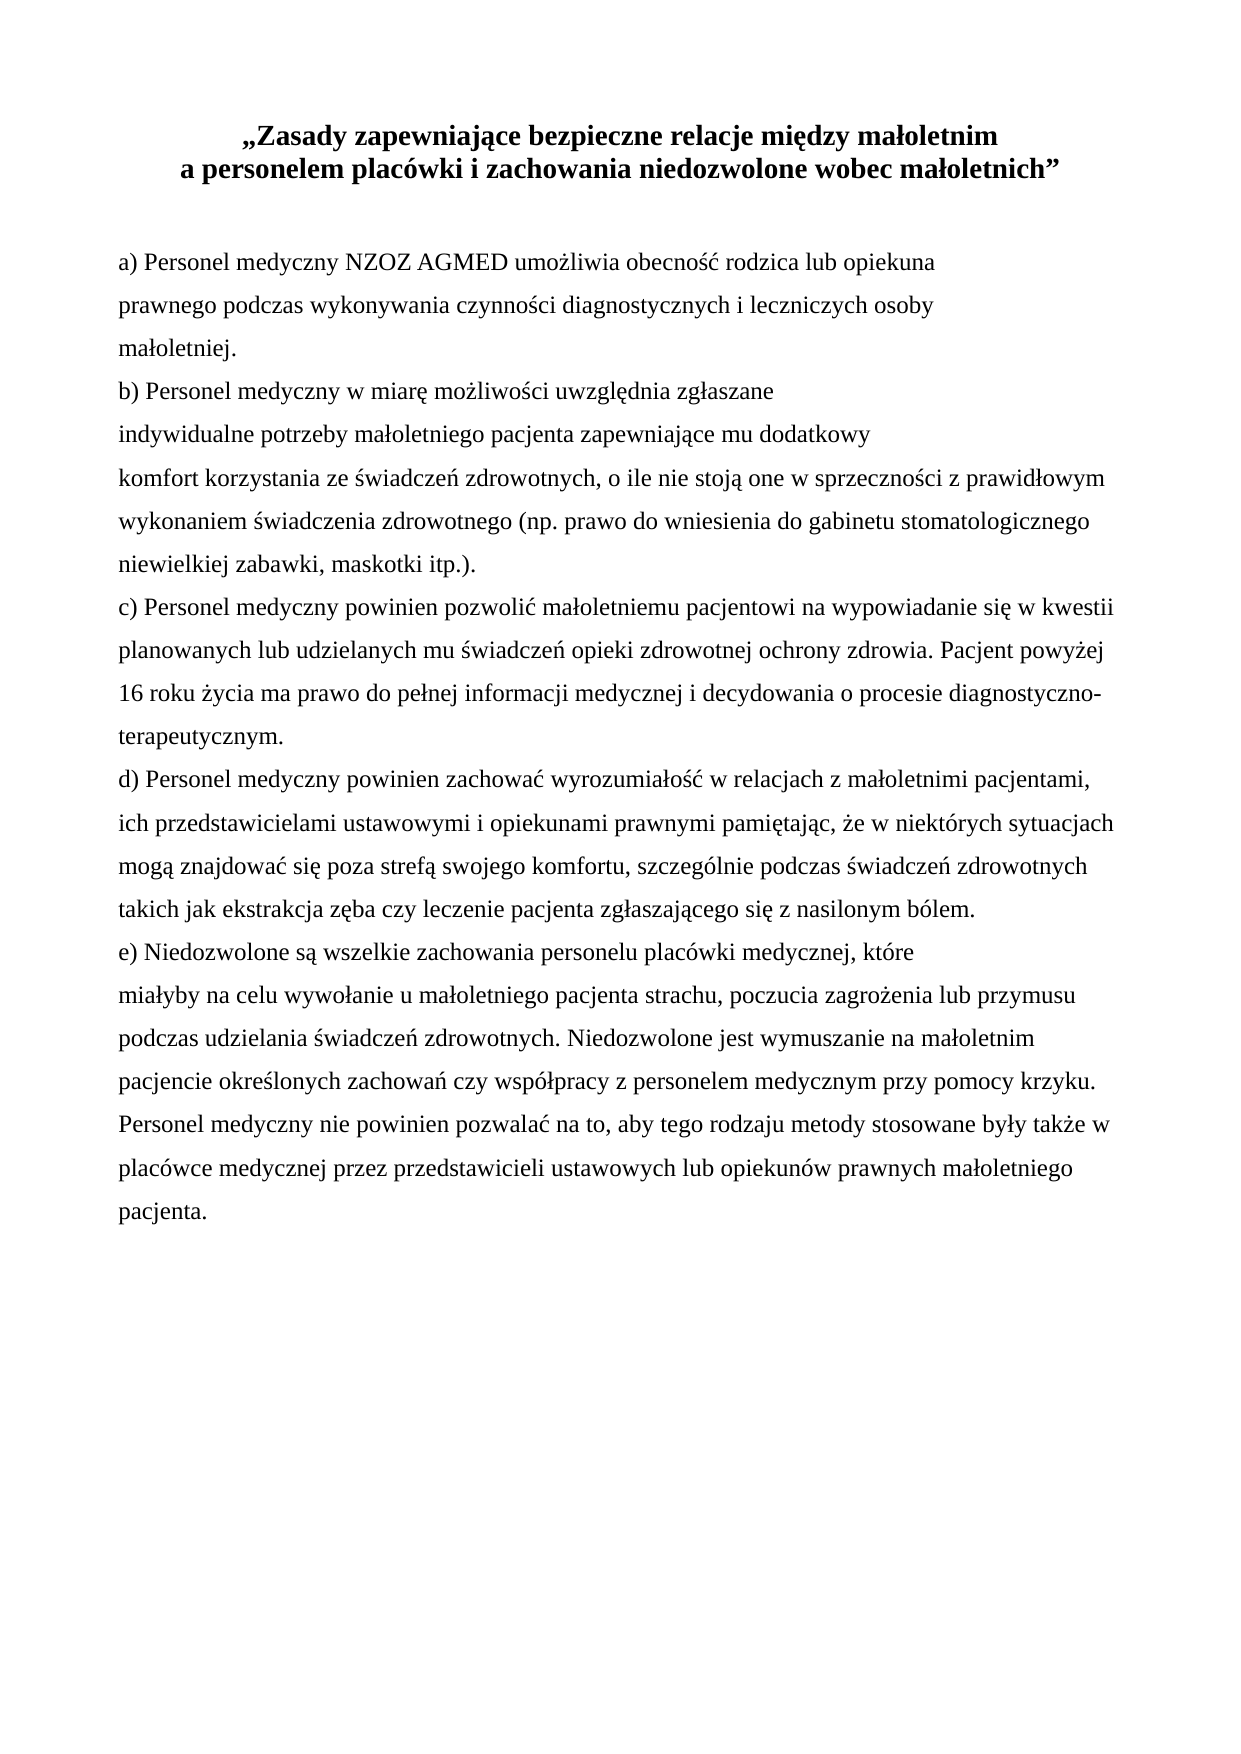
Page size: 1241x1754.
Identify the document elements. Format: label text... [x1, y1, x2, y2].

text indywidualne potrzeby małoletniego pacjenta zapewniające mu dodatkowy [118, 419, 1122, 448]
text d) Personel medyczny powinien zachować wyrozumiałość w relacjach z małoletnimi pacjentami, ich przedstawicielami ustawowymi i opiekunami prawnymi pamiętając, że w niektórych sytuacjach mogą znajdować się poza strefą swojego komfortu, szczególnie podczas świadczeń zdrowotnych takich jak ekstrakcja zęba czy leczenie pacjenta zgłaszającego się z nasilonym bólem. [118, 764, 1122, 923]
text komfort korzystania ze świadczeń zdrowotnych, o ile nie stoją one w sprzeczności z prawidłowym wykonaniem świadczenia zdrowotnego (np. prawo do wniesienia do gabinetu stomatologicznego niewielkiej zabawki, maskotki itp.). [118, 463, 1122, 578]
text b) Personel medyczny w miarę możliwości uwzględnia zgłaszane [118, 376, 1122, 405]
text „Zasady zapewniające bezpieczne relacje między małoletnim [118, 118, 1122, 152]
text e) Niedozwolone są wszelkie zachowania personelu placówki medycznej, które [118, 937, 1122, 966]
text a) Personel medyczny NZOZ AGMED umożliwia obecność rodzica lub opiekuna [118, 247, 1122, 276]
text prawnego podczas wykonywania czynności diagnostycznych i leczniczych osoby [118, 290, 1122, 319]
text miałyby na celu wywołanie u małoletniego pacjenta strachu, poczucia zagrożenia lub przymusu podczas udzielania świadczeń zdrowotnych. Niedozwolone jest wymuszanie na małoletnim pacjencie określonych zachowań czy współpracy z personelem medycznym przy pomocy krzyku. Personel medyczny nie powinien pozwalać na to, aby tego rodzaju metody stosowane były także w placówce medycznej przez przedstawicieli ustawowych lub opiekunów prawnych małoletniego pacjenta. [118, 980, 1122, 1224]
text małoletniej. [118, 333, 1122, 362]
text a personelem placówki i zachowania niedozwolone wobec małoletnich” [118, 152, 1122, 185]
text c) Personel medyczny powinien pozwolić małoletniemu pacjentowi na wypowiadanie się w kwestii planowanych lub udzielanych mu świadczeń opieki zdrowotnej ochrony zdrowia. Pacjent powyżej 16 roku życia ma prawo do pełnej informacji medycznej i decydowania o procesie diagnostyczno-terapeutycznym. [118, 592, 1122, 750]
